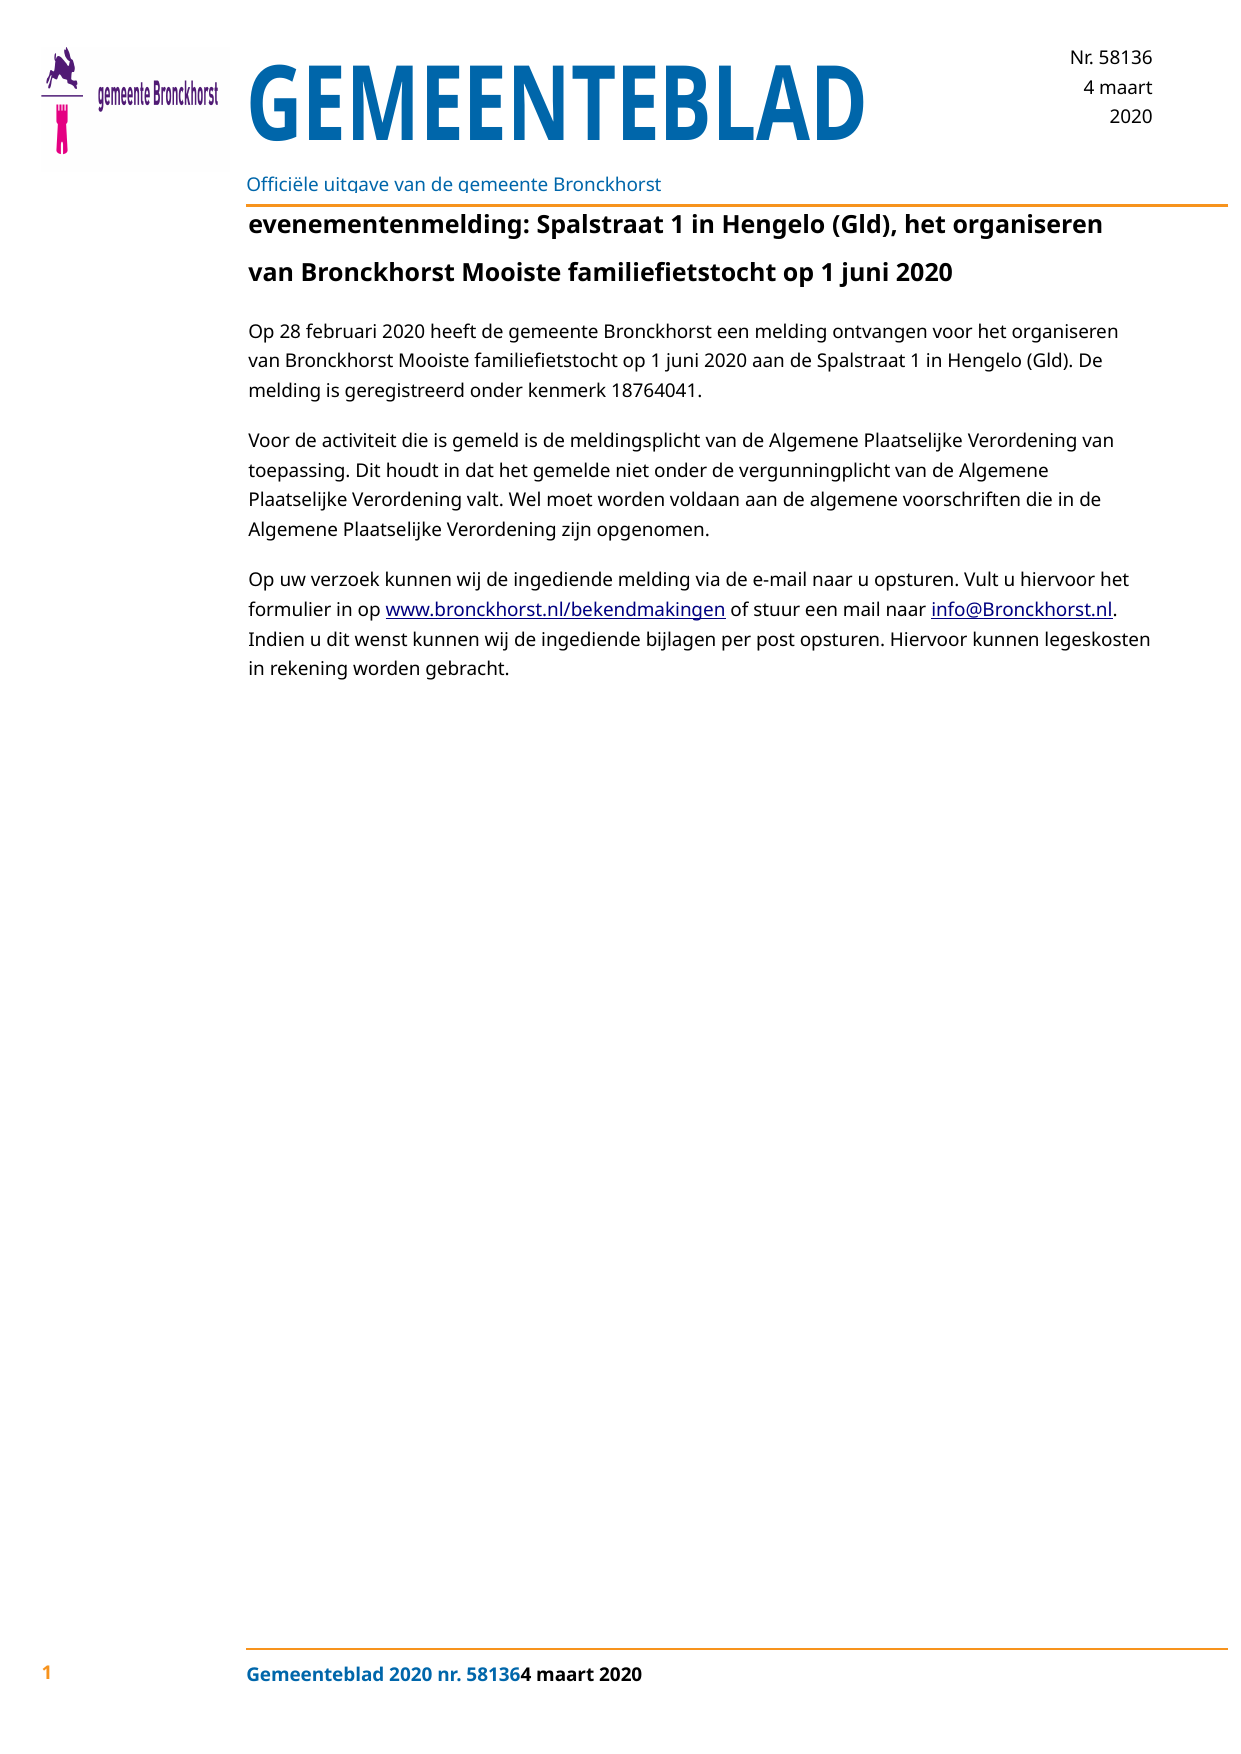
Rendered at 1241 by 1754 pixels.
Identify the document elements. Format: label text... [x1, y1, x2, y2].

text Op 28 februari 2020 heeft de gemeente Bronckhorst een melding ontvangen voor het organiseren van Bronckhorst Mooiste familiefietstocht op 1 juni 2020 aan de Spalstraat 1 in Hengelo (Gld). De melding is geregistreerd onder kenmerk 18764041. [248, 318, 1152, 403]
text Voor de activiteit die is gemeld is de meldingsplicht van de Algemene Plaatselijke Verordening van toepassing. Dit houdt in dat het gemelde niet onder de vergunningplicht van de Algemene Plaatselijke Verordening valt. Wel moet worden voldaan aan de algemene voorschriften die in de Algemene Plaatselijke Verordening zijn opgenomen. [248, 427, 1152, 542]
picture [41, 47, 231, 172]
text evenementenmelding: Spalstraat 1 in Hengelo (Gld), het organiseren van Bronckhorst Mooiste familiefietstocht op 1 juni 2020 [248, 207, 1152, 288]
text Op uw verzoek kunnen wij de ingediende melding via de e-mail naar u opsturen. Vult u hiervoor het formulier in op www.bronckhorst.nl/bekendmakingen of stuur een mail naar info@Bronckhorst.nl. Indien u dit wenst kunnen wij de ingediende bijlagen per post opsturen. Hiervoor kunnen legeskosten in rekening worden gebracht. [248, 567, 1152, 681]
